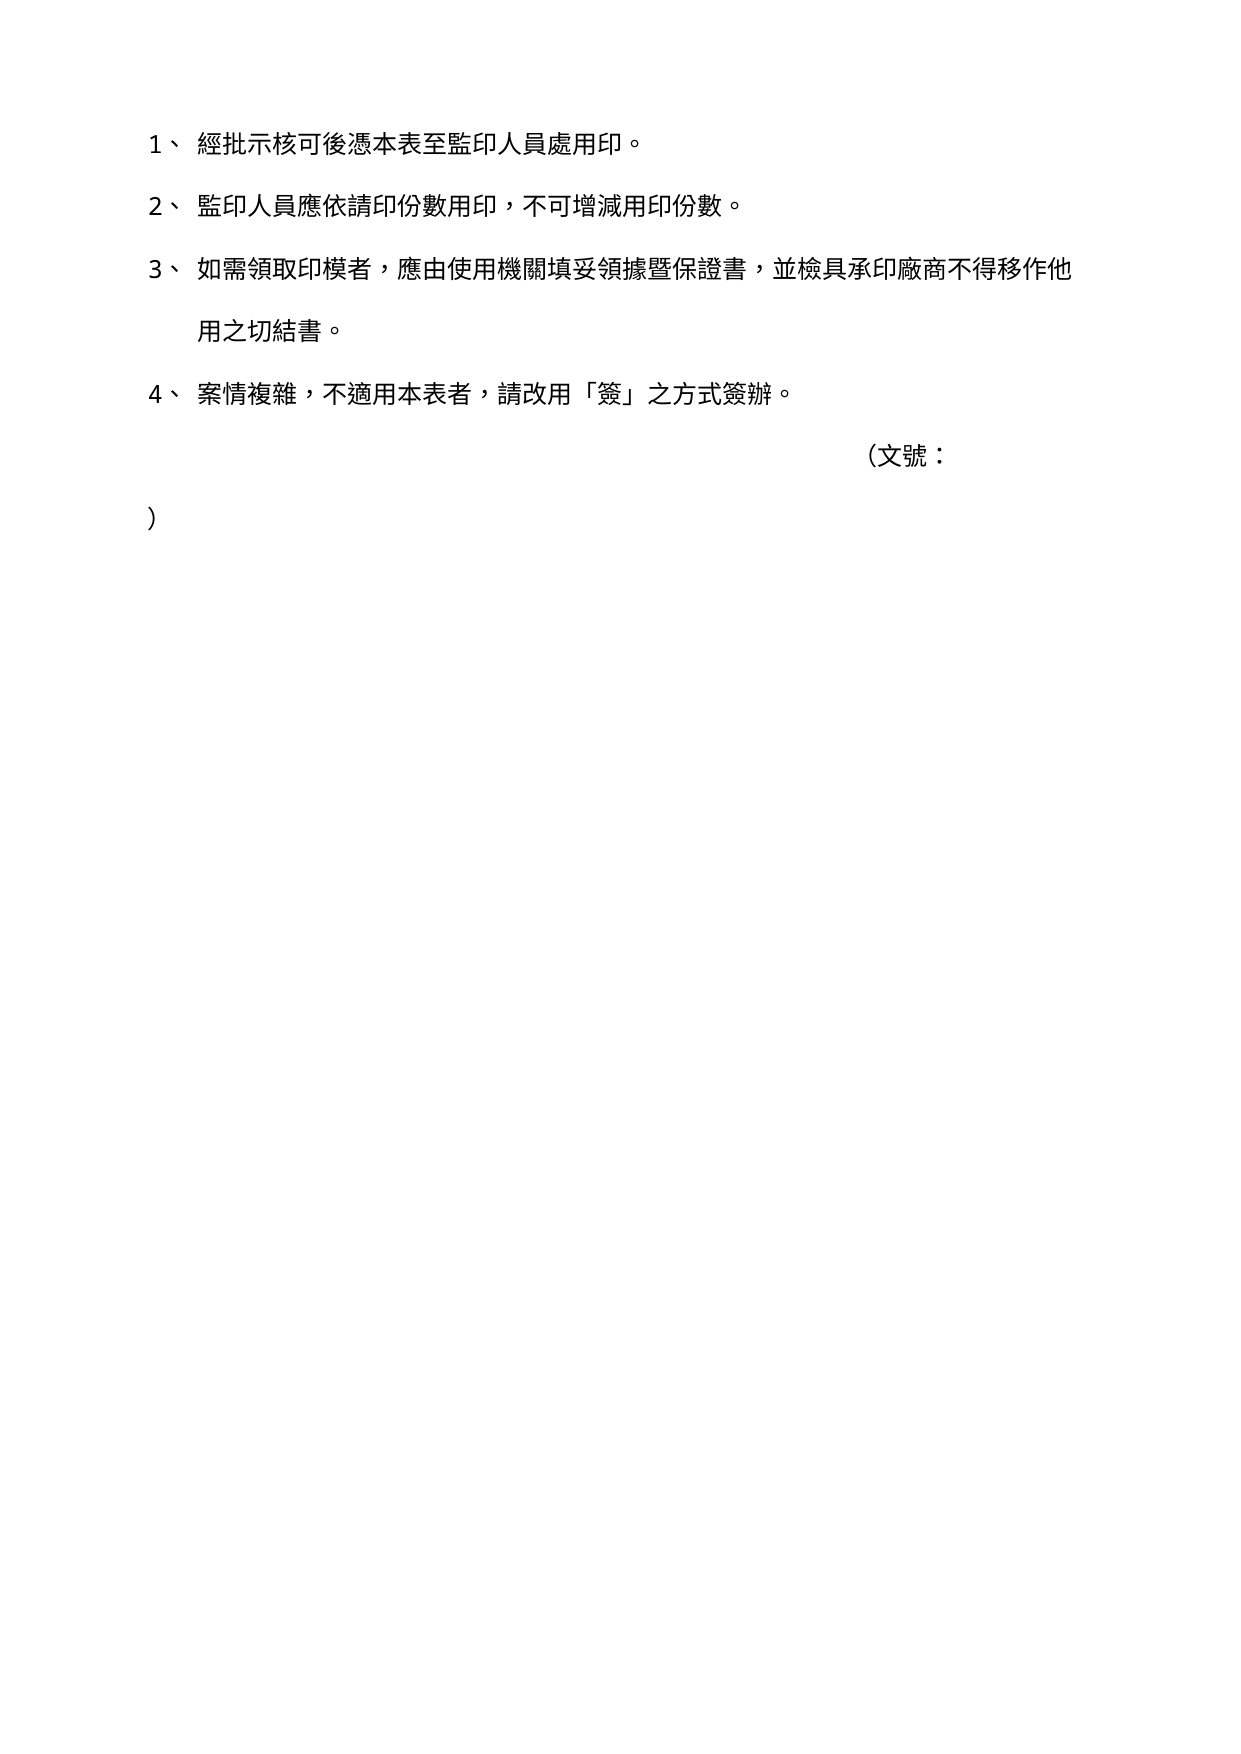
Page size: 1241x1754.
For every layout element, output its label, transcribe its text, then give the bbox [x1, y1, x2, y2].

list 經批示核可後憑本表至監印人員處用印。 [148, 101, 1092, 163]
list 監印人員應依請印份數用印，不可增減用印份數。 [148, 163, 1092, 226]
list 如需領取印模者，應由使用機關填妥領據暨保證書，並檢具承印廠商不得移作他用之切結書。 [148, 226, 1092, 351]
list 案情複雜，不適用本表者，請改用「簽」之方式簽辦。 [148, 351, 1092, 413]
text （文號： ） [148, 413, 1092, 538]
